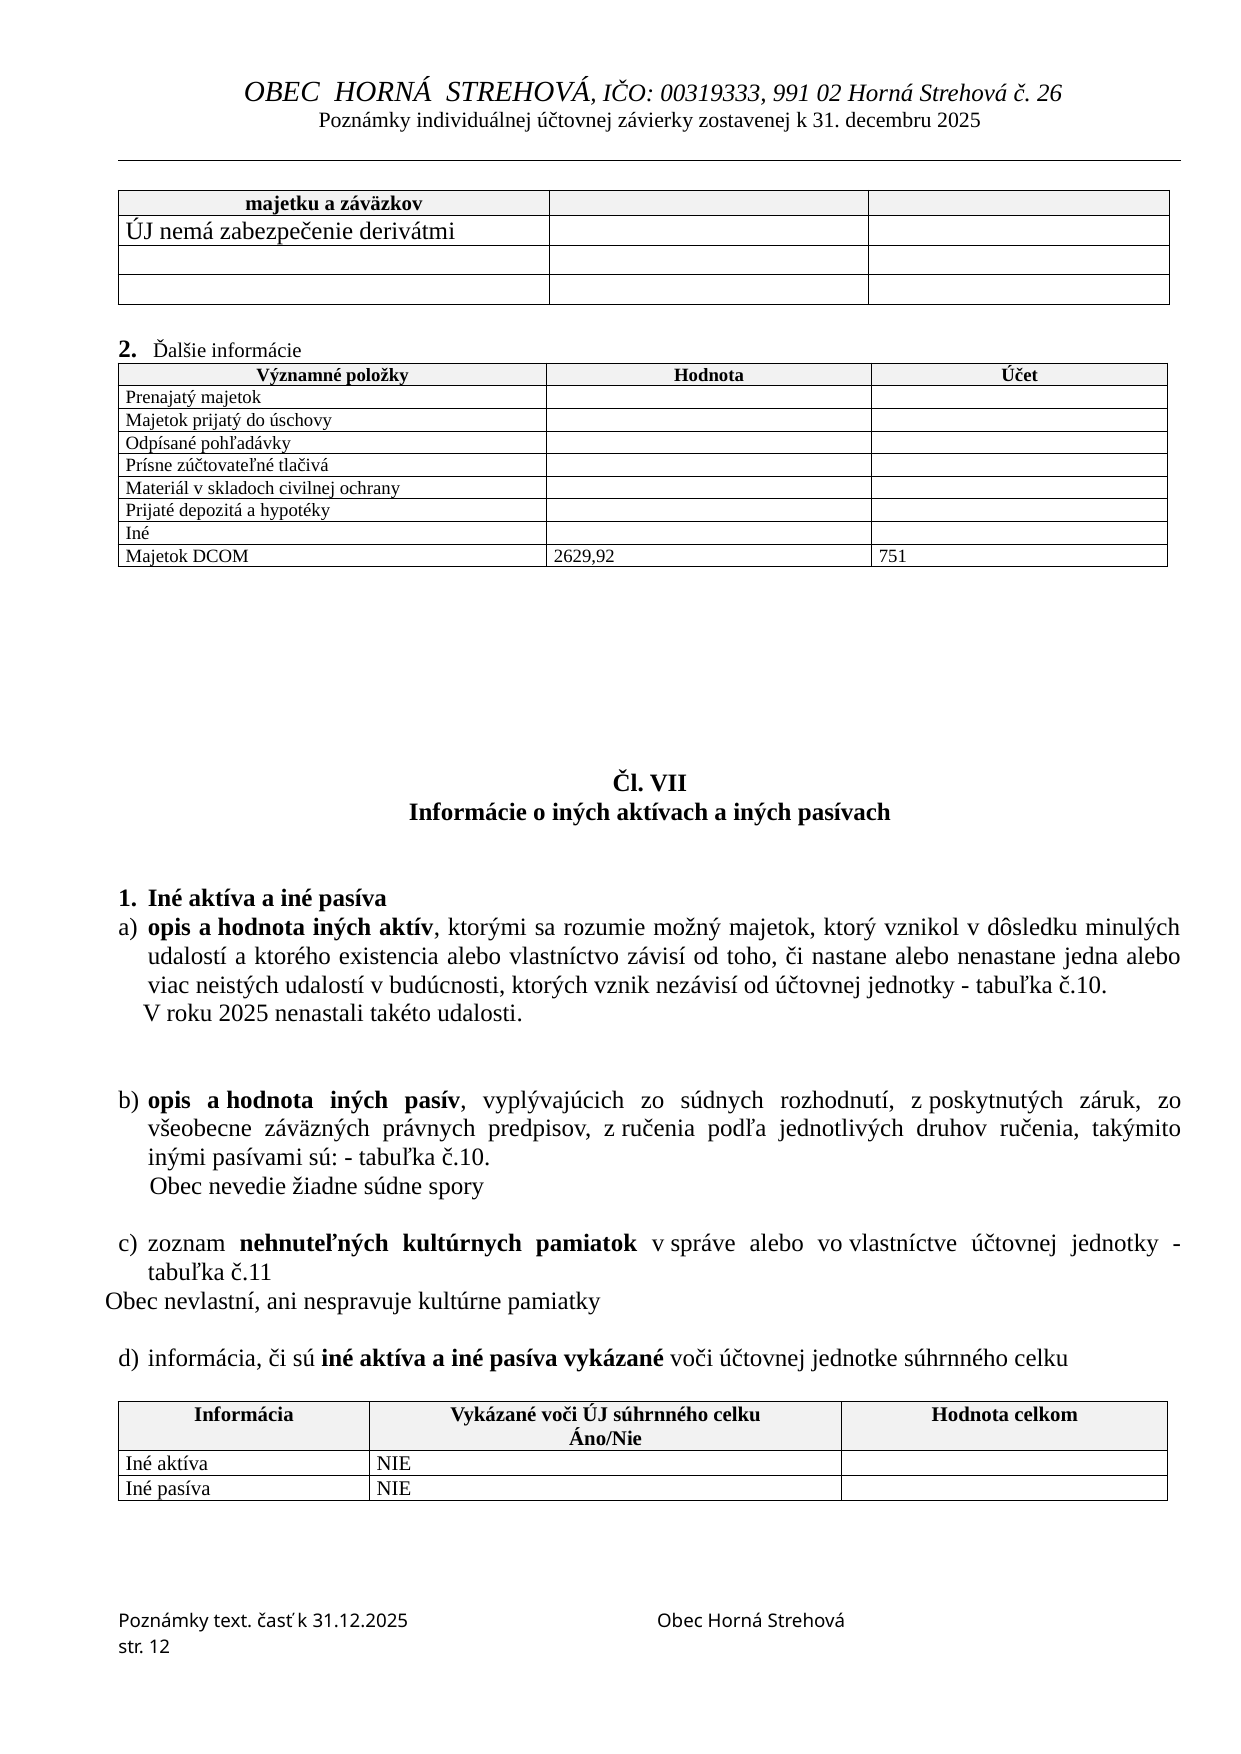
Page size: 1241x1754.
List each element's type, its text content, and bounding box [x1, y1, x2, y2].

list informácia, či sú iné aktíva a iné pasíva vykázané voči účtovnej jednotke súhrnného celku [118, 1343, 1181, 1372]
table_cell Iné pasíva [119, 1476, 369, 1500]
text Čl. VII [118, 768, 1181, 797]
table_cell [869, 246, 1169, 274]
table_cell [547, 499, 871, 521]
table_cell [842, 1476, 1167, 1500]
table_cell NIE [370, 1451, 841, 1475]
table_header Hodnota [547, 364, 871, 385]
table_cell [119, 275, 549, 304]
table_header Hodnota celkom [842, 1402, 1167, 1450]
table_header Účet [872, 364, 1167, 385]
table_cell [869, 216, 1169, 244]
table_cell [547, 522, 871, 543]
table_cell Iné aktíva [119, 1451, 369, 1475]
table_cell [842, 1451, 1167, 1475]
table_cell [550, 246, 868, 274]
table_cell [872, 386, 1167, 408]
table_cell [872, 499, 1167, 521]
list opis a hodnota iných pasív, vyplývajúcich zo súdnych rozhodnutí, z poskytnutých záruk, zo všeobecne záväzných právnych predpisov, z ručenia podľa jednotlivých druhov ručenia, takýmito inými pasívami sú: - tabuľka č.10. [118, 1085, 1181, 1171]
list Ďalšie informácie [118, 334, 1181, 363]
list zoznam nehnuteľných kultúrnych pamiatok v správe alebo vo vlastníctve účtovnej jednotky - tabuľka č.11 [118, 1228, 1181, 1286]
table_cell ÚJ nemá zabezpečenie derivátmi [119, 216, 549, 244]
table_cell [872, 454, 1167, 476]
table_cell Prenajatý majetok [119, 386, 546, 408]
table_header majetku a záväzkov [119, 191, 549, 215]
table_cell [872, 522, 1167, 543]
text Obec nevlastní, ani nespravuje kultúrne pamiatky [74, 1286, 1181, 1315]
list Iné aktíva a iné pasíva [118, 883, 1181, 912]
text Obec nevedie žiadne súdne spory [118, 1171, 1181, 1200]
text Informácie o iných aktívach a iných pasívach [118, 797, 1181, 826]
table_cell [550, 275, 868, 304]
list opis a hodnota iných aktív, ktorými sa rozumie možný majetok, ktorý vznikol v dôsledku minulých udalostí a ktorého existencia alebo vlastníctvo závisí od toho, či nastane alebo nenastane jedna alebo viac neistých udalostí v budúcnosti, ktorých vznik nezávisí od účtovnej jednotky - tabuľka č.10. [118, 912, 1181, 998]
table_cell [872, 409, 1167, 431]
table_cell Iné [119, 522, 546, 543]
table_cell 751 [872, 545, 1167, 566]
table_cell [869, 275, 1169, 304]
table_cell Prísne zúčtovateľné tlačivá [119, 454, 546, 476]
table_cell [872, 432, 1167, 453]
table_cell [550, 216, 868, 244]
table_cell [119, 246, 549, 274]
table_cell [872, 477, 1167, 498]
table_cell [547, 477, 871, 498]
table_header [550, 191, 868, 215]
table_cell NIE [370, 1476, 841, 1500]
table_cell Prijaté depozitá a hypotéky [119, 499, 546, 521]
table_cell Majetok DCOM [119, 545, 546, 566]
table_cell [547, 432, 871, 453]
table_cell Majetok prijatý do úschovy [119, 409, 546, 431]
table_cell [547, 409, 871, 431]
table_cell Materiál v skladoch civilnej ochrany [119, 477, 546, 498]
table_header [869, 191, 1169, 215]
table_cell [547, 454, 871, 476]
table_cell [547, 386, 871, 408]
text V roku 2025 nenastali takéto udalosti. [118, 998, 1181, 1027]
table_header Informácia [119, 1402, 369, 1450]
table_cell 2629,92 [547, 545, 871, 566]
table_cell Odpísané pohľadávky [119, 432, 546, 453]
table_header Vykázané voči ÚJ súhrnného celku Áno/Nie [370, 1402, 841, 1450]
table_header Významné položky [119, 364, 546, 385]
